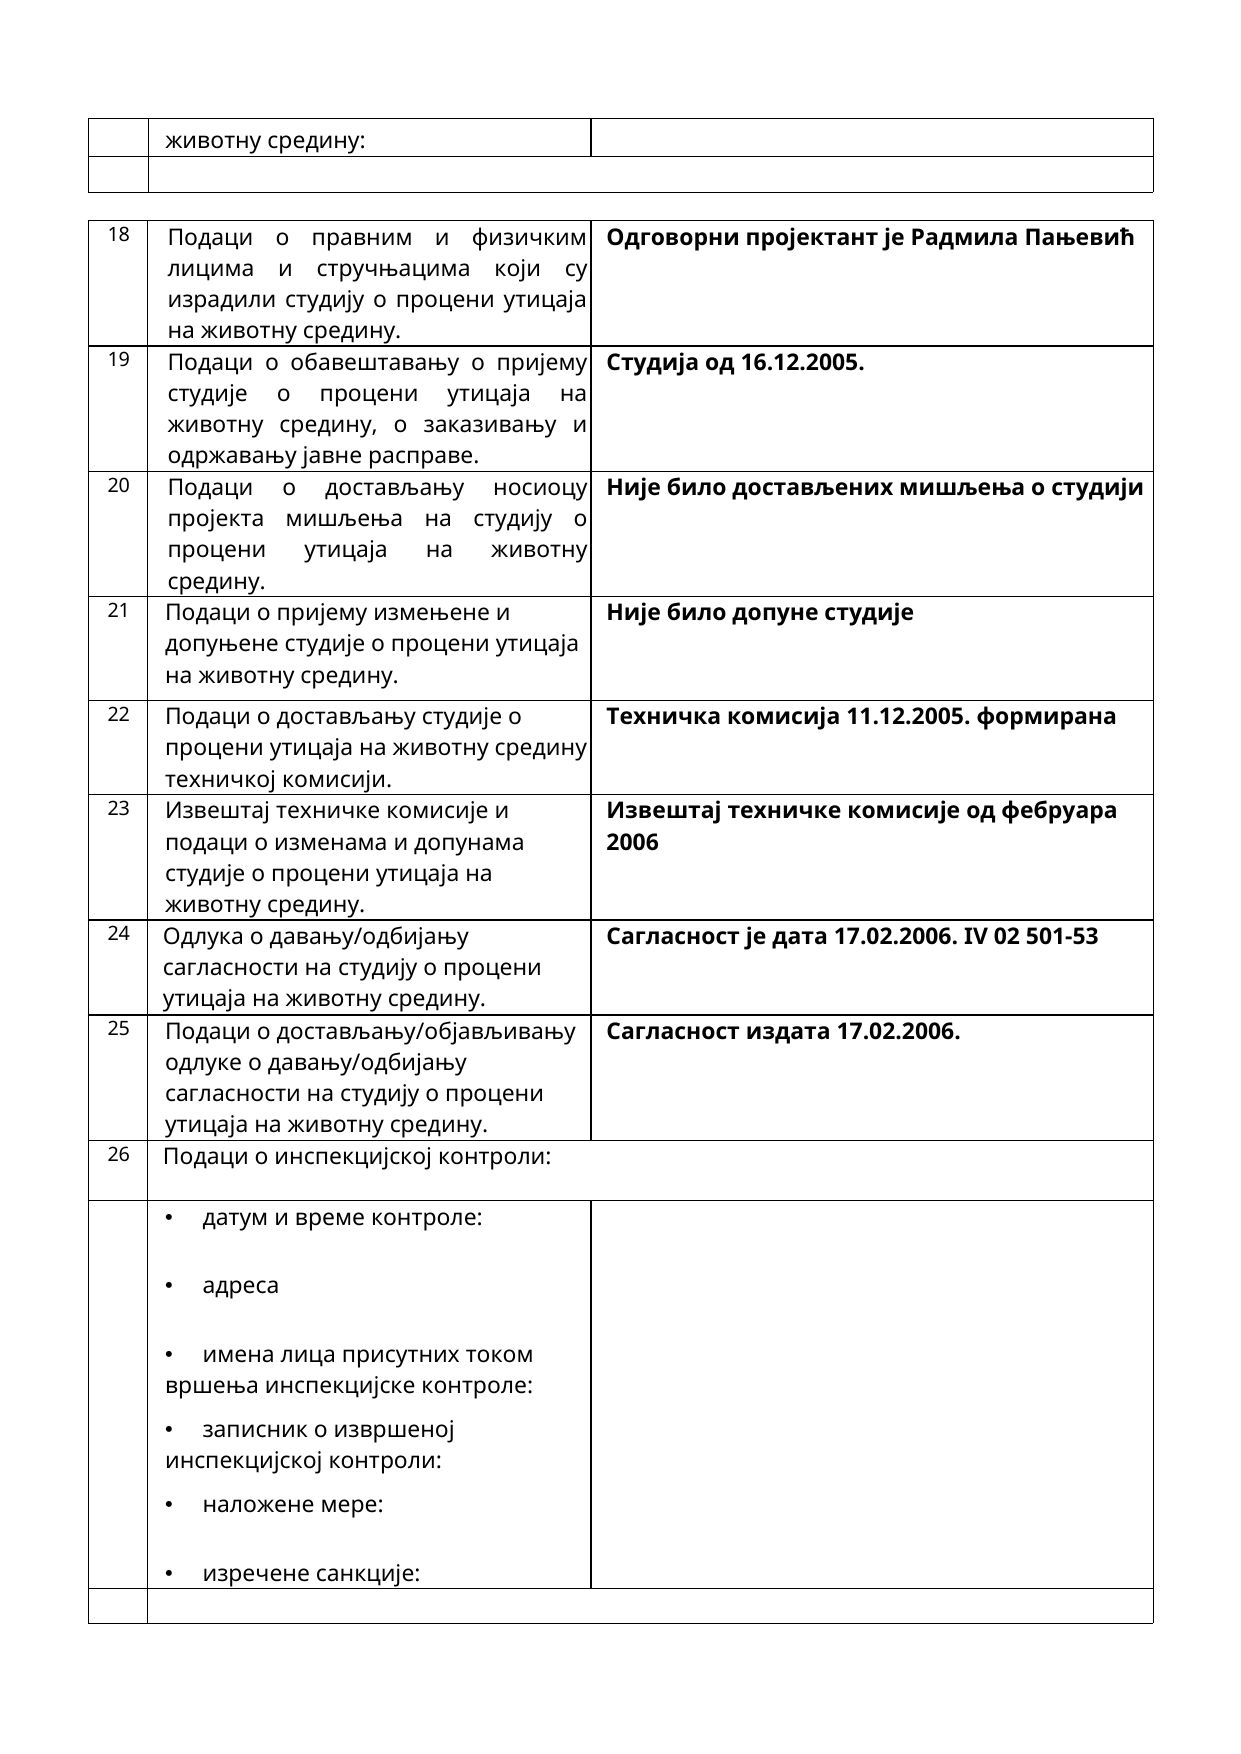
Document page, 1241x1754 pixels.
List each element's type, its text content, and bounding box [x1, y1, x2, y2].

table_cell Техничка комисија 11.12.2005. формирана [592, 701, 1153, 794]
table_cell 25 [89, 1016, 147, 1140]
table_cell [592, 119, 1153, 156]
table_cell 24 [89, 921, 147, 1014]
table_cell Подаци о достављању/објављивању одлуке о давању/одбијању сагласности на студију о процени утицаја на животну средину. [148, 1016, 590, 1140]
table_cell Одлука о давању/одбијању сагласности на студију о процени утицаја на животну средину. [148, 921, 590, 1014]
table_cell 26 [89, 1141, 147, 1200]
table_header 18 [89, 221, 147, 345]
table_cell Подаци о достављању студије о процени утицаја на животну средину техничкој комисији. [148, 701, 590, 794]
table_cell [89, 1201, 147, 1588]
table_cell Није било допуне студије [592, 597, 1153, 700]
table_cell 20 [89, 472, 147, 596]
table_cell 22 [89, 701, 147, 794]
table_cell животну средину: [149, 119, 590, 156]
table_cell Подаци о пријему измењене и допуњене студије о процени утицаја на животну средину. [148, 597, 590, 700]
table_cell 19 [89, 347, 147, 471]
table_cell Сагласност је дата 17.02.2006. IV 02 501-53 [592, 921, 1153, 1014]
table_cell [148, 1589, 1153, 1623]
table_cell Подаци о обавештавању о пријему студије о процени утицаја на животну средину, о заказивању и одржавању јавне расправе. [148, 347, 590, 471]
table_cell Студија од 16.12.2005. [592, 347, 1153, 471]
table_header Подаци о правним и физичким лицима и стручњацима који су израдили студију о процени утицаја на животну средину. [148, 221, 590, 345]
table_header Одговорни пројектант је Радмила Пањевић [592, 221, 1153, 345]
table_cell [89, 1589, 147, 1623]
table_cell [89, 119, 148, 156]
table_cell датум и време контроле: адреса имена лица присутних током вршења инспекцијске контроле: записник о извршеној инспекцијској контроли: наложене мере: изречене санкције: [148, 1201, 590, 1588]
table_cell Извештај техничке комисије од фебруара 2006 [592, 795, 1153, 919]
table_cell 23 [89, 795, 147, 919]
table_cell Извештај техничке комисије и подаци о изменама и допунама студије о процени утицаја на животну средину. [148, 795, 590, 919]
table_cell 21 [89, 597, 147, 700]
table_cell Подаци о достављању носиоцу пројекта мишљења на студију о процени утицаја на животну средину. [148, 472, 590, 596]
table_cell [89, 157, 148, 192]
table_cell Није било достављених мишљења о студији [592, 472, 1153, 596]
table_cell Подаци о инспекцијској контроли: [148, 1141, 1153, 1200]
table_cell [592, 1201, 1153, 1588]
table_cell Сагласност издата 17.02.2006. [592, 1016, 1153, 1140]
table_cell [149, 157, 1153, 192]
